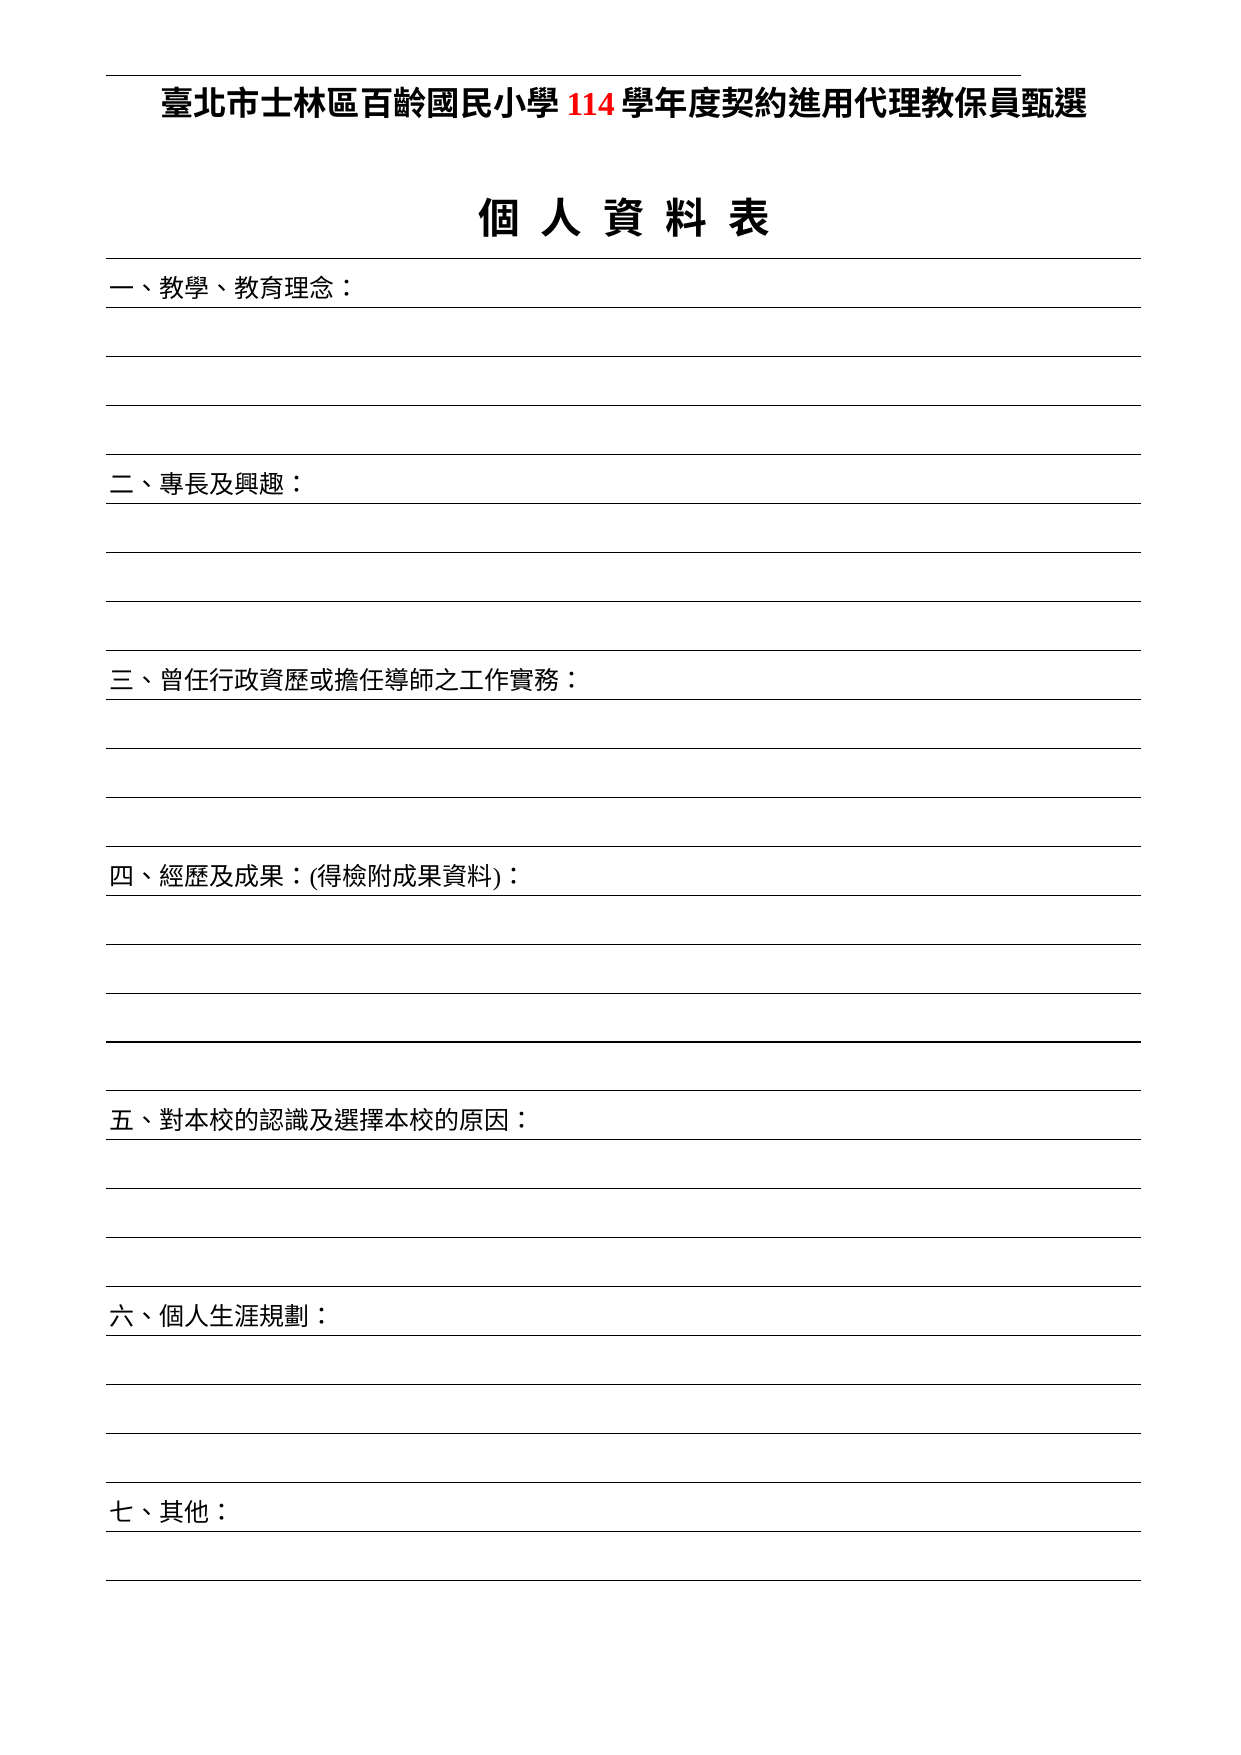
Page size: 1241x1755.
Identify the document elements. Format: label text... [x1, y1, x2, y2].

table_cell [102, 601, 106, 650]
table_cell [106, 357, 1141, 405]
table_cell [102, 895, 106, 943]
table_cell [106, 1336, 1141, 1384]
table_cell [102, 1384, 106, 1433]
table_cell [102, 699, 106, 748]
table_cell [102, 356, 106, 405]
table_cell [102, 1237, 106, 1286]
table_cell [106, 602, 1141, 650]
table_cell [102, 944, 106, 992]
table_cell [102, 1139, 106, 1188]
table_cell 一、教學、教育理念： [106, 259, 1141, 307]
table_cell [106, 406, 1141, 454]
table_cell [102, 1188, 106, 1237]
table_cell [106, 945, 1141, 992]
table_cell [102, 405, 106, 454]
table_cell [102, 748, 106, 797]
table_cell [102, 1090, 106, 1139]
table_cell 七、其他： [106, 1483, 1141, 1531]
table_cell [106, 994, 1141, 1041]
table_cell [102, 307, 106, 356]
table_cell [106, 504, 1141, 552]
table_cell [106, 896, 1141, 943]
table_cell [102, 503, 106, 552]
table_cell [106, 1238, 1141, 1286]
table_cell [102, 993, 106, 1041]
table_cell [102, 552, 106, 601]
table_cell [102, 454, 106, 503]
table_cell [102, 797, 106, 846]
table_cell [102, 1335, 106, 1384]
table_cell [102, 75, 106, 258]
table_cell 臺北市士林區百齡國民小學114學年度契約進用代理教保員甄選 個 人 資 料 表 [106, 29, 1155, 258]
table_cell [106, 1434, 1141, 1482]
table_cell [102, 846, 106, 894]
table_cell [106, 798, 1141, 846]
table_cell 六、個人生涯規劃： [106, 1287, 1141, 1335]
table_cell [106, 1043, 1141, 1090]
table_cell [106, 1385, 1141, 1433]
table_cell [106, 749, 1141, 797]
table_cell 三、曾任行政資歷或擔任導師之工作實務： [106, 651, 1141, 699]
table_cell [102, 650, 106, 699]
table_cell [102, 258, 106, 307]
table_cell 二、專長及興趣： [106, 455, 1141, 503]
table_cell [106, 553, 1141, 601]
table_cell [102, 1041, 106, 1090]
table_cell 四、經歷及成果：(得檢附成果資料)： [106, 847, 1141, 894]
table_cell [102, 1531, 106, 1580]
table_cell [102, 1286, 106, 1335]
table_cell [106, 1532, 1141, 1580]
table_cell [106, 308, 1141, 356]
table_cell [106, 1140, 1141, 1188]
table_cell [102, 1482, 106, 1531]
table_cell [106, 700, 1141, 748]
table_cell [102, 1433, 106, 1482]
table_cell 五、對本校的認識及選擇本校的原因： [106, 1091, 1141, 1139]
table_cell [106, 1189, 1141, 1237]
